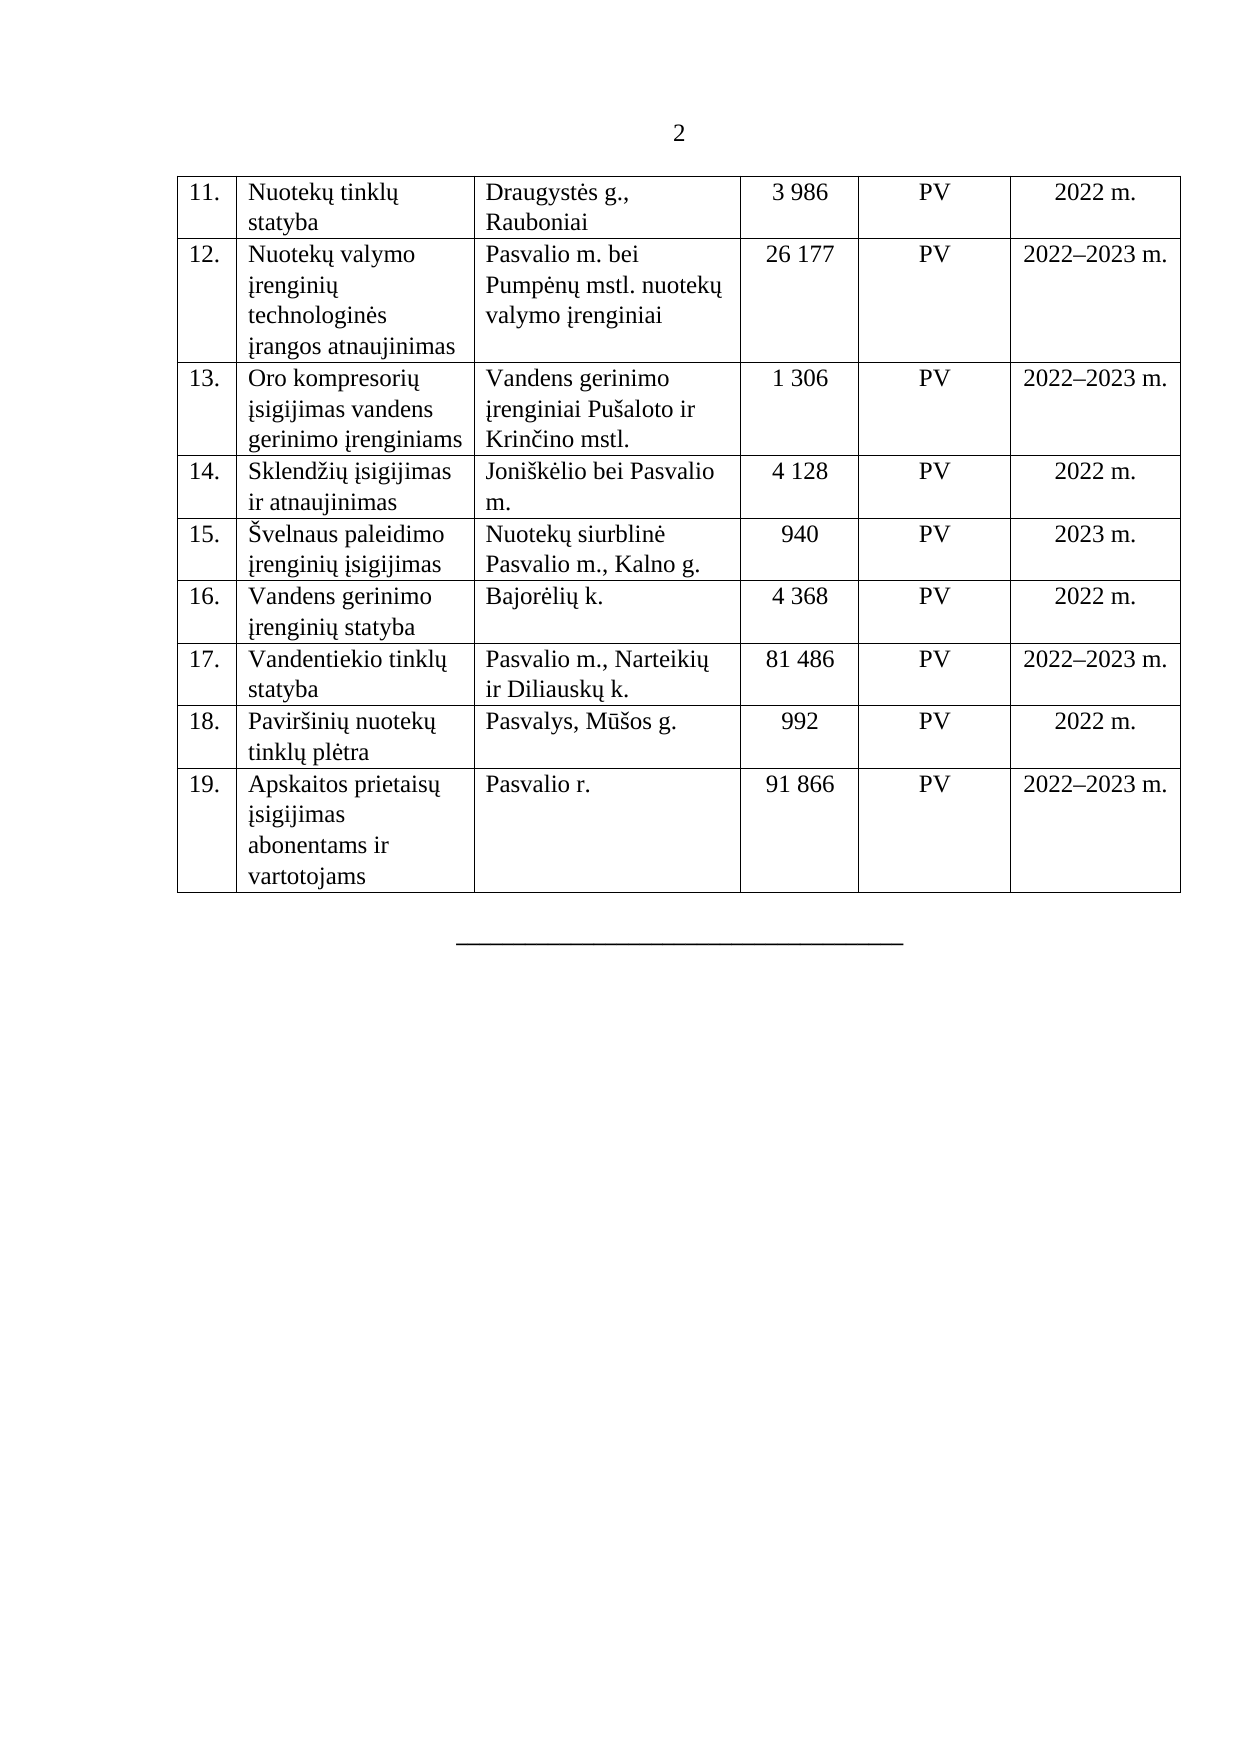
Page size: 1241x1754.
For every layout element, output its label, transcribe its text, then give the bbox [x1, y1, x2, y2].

table_cell 81 486 [741, 644, 858, 705]
table_cell 19. [178, 769, 236, 892]
table_cell 2022–2023 m. [1011, 363, 1180, 455]
table_cell Vandens gerinimo įrenginių statyba [237, 581, 474, 643]
table_cell Paviršinių nuotekų tinklų plėtra [237, 706, 474, 768]
table_cell PV [859, 519, 1010, 580]
table_cell 940 [741, 519, 858, 580]
table_cell Pasvalio m. bei Pumpėnų mstl. nuotekų valymo įrenginiai [475, 239, 740, 362]
table_cell Švelnaus paleidimo įrenginių įsigijimas [237, 519, 474, 580]
table_cell Nuotekų siurblinė Pasvalio m., Kalno g. [475, 519, 740, 580]
table_cell 2022 m. [1011, 456, 1180, 518]
table_cell 17. [178, 644, 236, 705]
table_cell 18. [178, 706, 236, 768]
table_cell 3 986 [741, 177, 858, 238]
table_cell PV [859, 769, 1010, 892]
table_cell 2022–2023 m. [1011, 239, 1180, 362]
table_cell 11. [178, 177, 236, 238]
table_cell Pasvalys, Mūšos g. [475, 706, 740, 768]
table_cell 992 [741, 706, 858, 768]
table_cell PV [859, 363, 1010, 455]
table_cell Joniškėlio bei Pasvalio m. [475, 456, 740, 518]
text _______________________________________ [177, 922, 1181, 948]
table_cell Nuotekų valymo įrenginių technologinės įrangos atnaujinimas [237, 239, 474, 362]
table_cell PV [859, 644, 1010, 705]
table_cell Vandens gerinimo įrenginiai Pušaloto ir Krinčino mstl. [475, 363, 740, 455]
table_cell Pasvalio r. [475, 769, 740, 892]
table_cell PV [859, 177, 1010, 238]
table_cell 26 177 [741, 239, 858, 362]
table_cell PV [859, 706, 1010, 768]
table_cell PV [859, 239, 1010, 362]
table_cell 15. [178, 519, 236, 580]
table_cell 2022–2023 m. [1011, 644, 1180, 705]
table_cell Nuotekų tinklų statyba [237, 177, 474, 238]
table_cell 1 306 [741, 363, 858, 455]
table_cell Bajorėlių k. [475, 581, 740, 643]
table_cell 2022 m. [1011, 177, 1180, 238]
table_cell 13. [178, 363, 236, 455]
table_cell 4 368 [741, 581, 858, 643]
table_cell 4 128 [741, 456, 858, 518]
table_cell Pasvalio m., Narteikių ir Diliauskų k. [475, 644, 740, 705]
table_cell Sklendžių įsigijimas ir atnaujinimas [237, 456, 474, 518]
table_cell PV [859, 581, 1010, 643]
table_cell PV [859, 456, 1010, 518]
table_cell 2022–2023 m. [1011, 769, 1180, 892]
table_cell 2022 m. [1011, 706, 1180, 768]
table_cell Apskaitos prietaisų įsigijimas abonentams ir vartotojams [237, 769, 474, 892]
table_cell 91 866 [741, 769, 858, 892]
table_cell 16. [178, 581, 236, 643]
table_cell 2023 m. [1011, 519, 1180, 580]
table_cell Oro kompresorių įsigijimas vandens gerinimo įrenginiams [237, 363, 474, 455]
table_cell Vandentiekio tinklų statyba [237, 644, 474, 705]
table_cell 2022 m. [1011, 581, 1180, 643]
table_cell 14. [178, 456, 236, 518]
table_cell 12. [178, 239, 236, 362]
table_cell Draugystės g., Rauboniai [475, 177, 740, 238]
